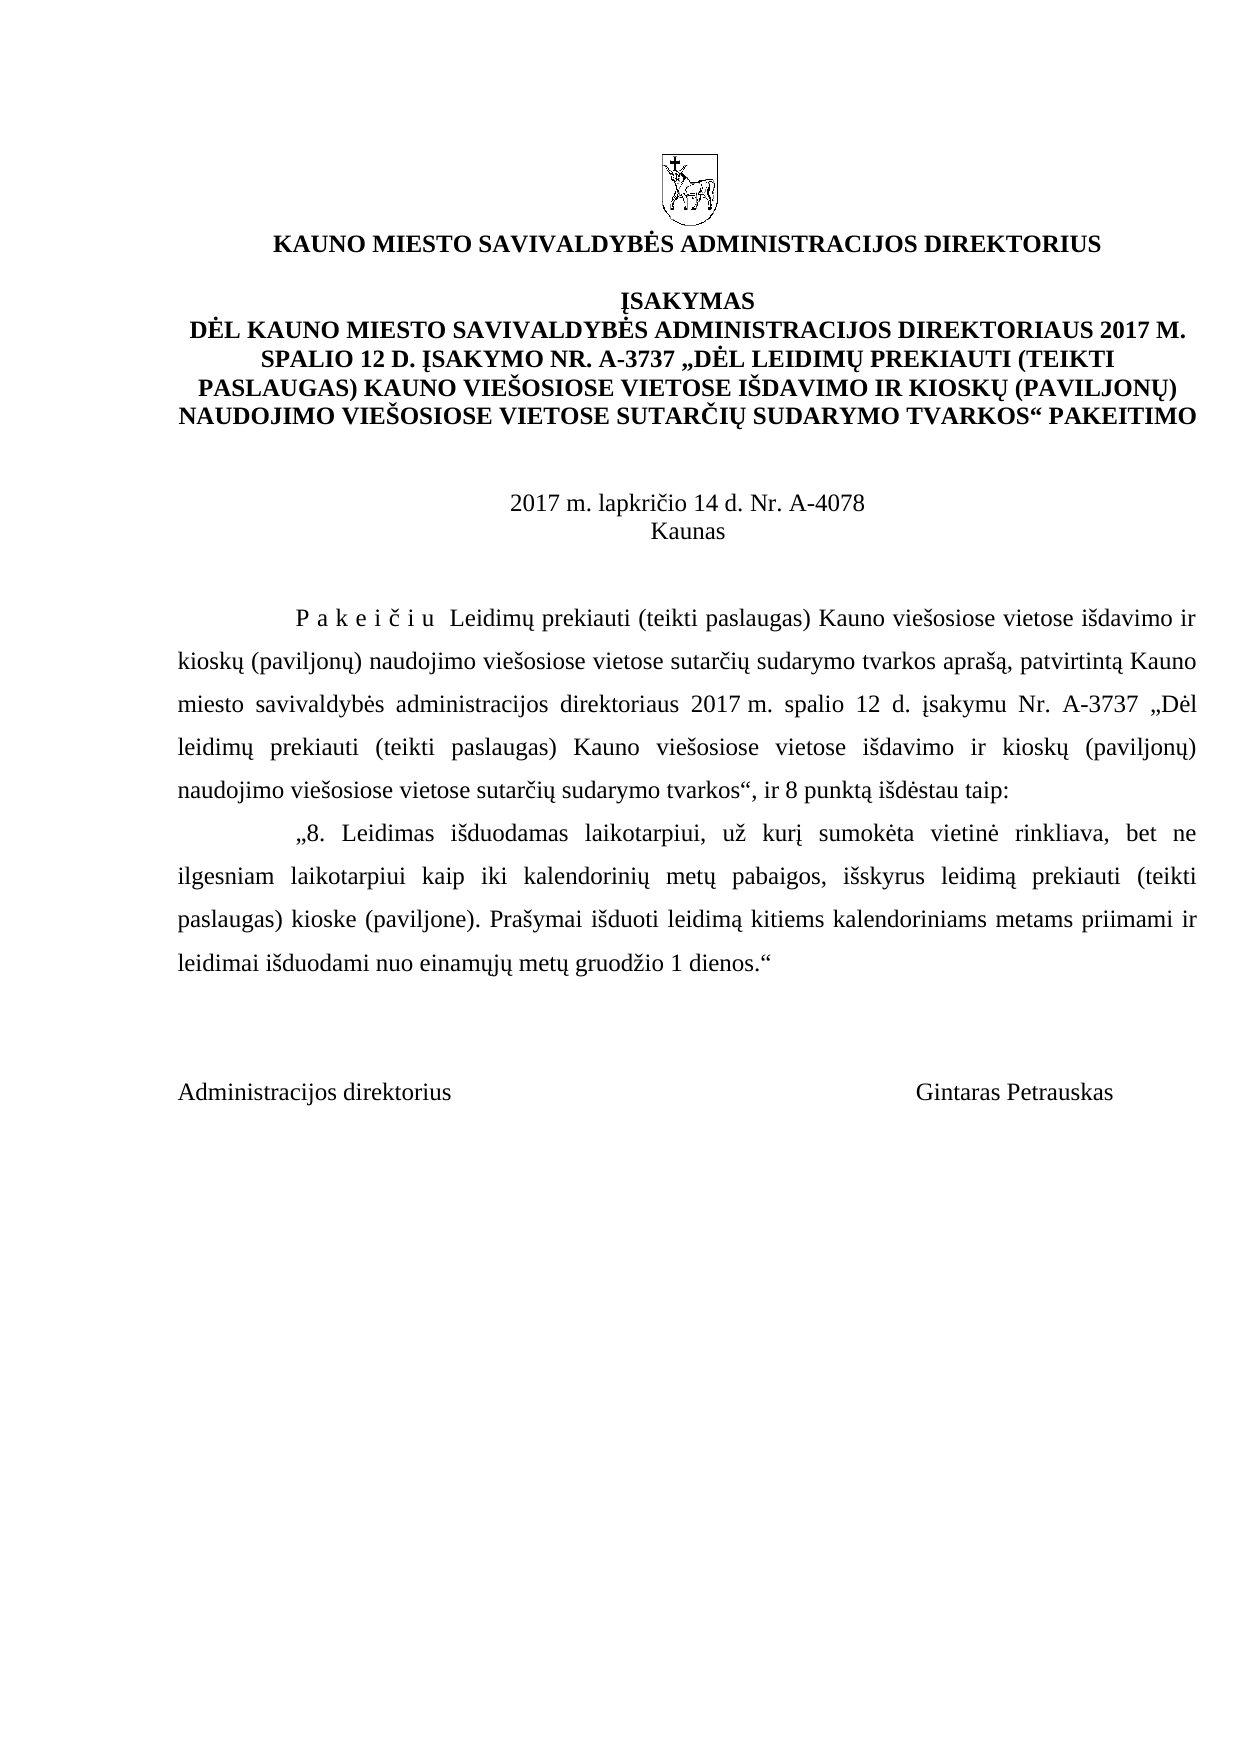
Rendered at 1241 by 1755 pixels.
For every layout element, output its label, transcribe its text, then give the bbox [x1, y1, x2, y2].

text 2017 m. lapkričio 14 d. Nr. A-4078 [177, 488, 1198, 516]
text „8. Leidimas išduodamas laikotarpiui, už kurį sumokėta vietinė rinkliava, bet ne ilgesniam laikotarpiui kaip iki kalendorinių metų pabaigos, išskyrus leidimą prekiauti (teikti paslaugas) kioske (paviljone). Prašymai išduoti leidimą kitiems kalendoriniams metams priimami ir leidimai išduodami nuo einamųjų metų gruodžio 1 dienos.“ [177, 818, 1198, 976]
text KAUNO MIESTO SAVIVALDYBĖS ADMINISTRACIJOS DIREKTORIUS [177, 229, 1198, 258]
text Kaunas [178, 516, 1198, 545]
text Administracijos direktorius Gintaras Petrauskas [177, 1077, 1198, 1106]
text DĖL KAUNO MIESTO SAVIVALDYBĖS ADMINISTRACIJOS DIREKTORIAUS 2017 M. SPALIO 12 D. ĮSAKYMO NR. A-3737 „DĖL LEIDIMŲ PREKIAUTI (TEIKTI PASLAUGAS) KAUNO VIEŠOSIOSE VIETOSE IŠDAVIMO IR KIOSKŲ (PAVILJONŲ) NAUDOJIMO VIEŠOSIOSE VIETOSE SUTARČIŲ SUDARYMO TVARKOS“ PAKEITIMO [178, 315, 1198, 430]
text P a k e i č i u Leidimų prekiauti (teikti paslaugas) Kauno viešosiose vietose išdavimo ir kioskų (paviljonų) naudojimo viešosiose vietose sutarčių sudarymo tvarkos aprašą, patvirtintą Kauno miesto savivaldybės administracijos direktoriaus 2017 m. spalio 12 d. įsakymu Nr. A-3737 „Dėl leidimų prekiauti (teikti paslaugas) Kauno viešosiose vietose išdavimo ir kioskų (paviljonų) naudojimo viešosiose vietose sutarčių sudarymo tvarkos“, ir 8 punktą išdėstau taip: [177, 603, 1198, 804]
text ĮSAKYMAS [177, 286, 1198, 315]
